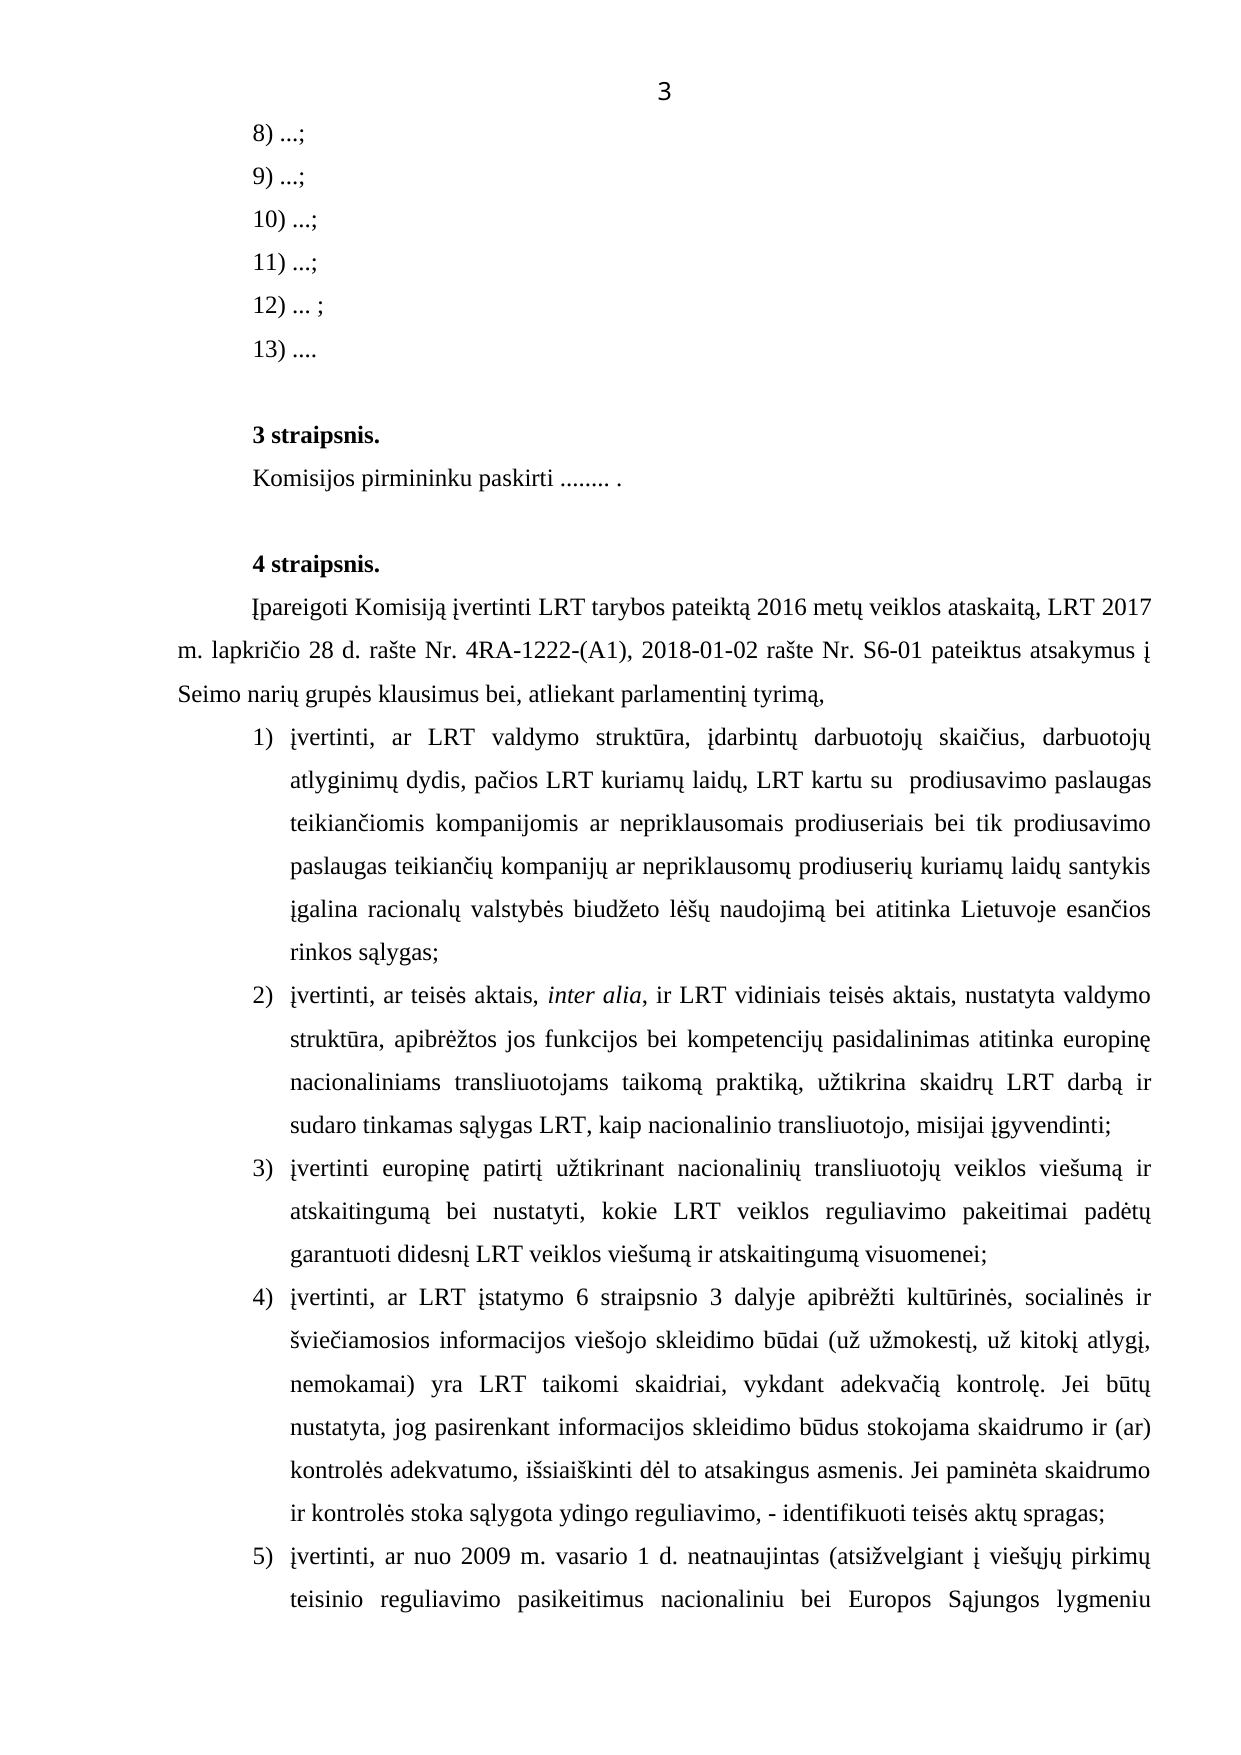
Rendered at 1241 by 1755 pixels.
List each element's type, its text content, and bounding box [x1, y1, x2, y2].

text 1) įvertinti, ar LRT valdymo struktūra, įdarbintų darbuotojų skaičius, darbuotojų atlyginimų dydis, pačios LRT kuriamų laidų, LRT kartu su prodiusavimo paslaugas teikiančiomis kompanijomis ar nepriklausomais prodiuseriais bei tik prodiusavimo paslaugas teikiančių kompanijų ar nepriklausomų prodiuserių kuriamų laidų santykis įgalina racionalų valstybės biudžeto lėšų naudojimą bei atitinka Lietuvoje esančios rinkos sąlygas; [252, 722, 1152, 966]
text 3) įvertinti europinę patirtį užtikrinant nacionalinių transliuotojų veiklos viešumą ir atskaitingumą bei nustatyti, kokie LRT veiklos reguliavimo pakeitimai padėtų garantuoti didesnį LRT veiklos viešumą ir atskaitingumą visuomenei; [252, 1153, 1152, 1268]
text 8) ...; [177, 118, 1152, 147]
text Įpareigoti Komisiją įvertinti LRT tarybos pateiktą 2016 metų veiklos ataskaitą, LRT 2017 m. lapkričio 28 d. rašte Nr. 4RA-1222-(A1), 2018-01-02 rašte Nr. S6-01 pateiktus atsakymus į Seimo narių grupės klausimus bei, atliekant parlamentinį tyrimą, [177, 592, 1152, 707]
text 2) įvertinti, ar teisės aktais, inter alia, ir LRT vidiniais teisės aktais, nustatyta valdymo struktūra, apibrėžtos jos funkcijos bei kompetencijų pasidalinimas atitinka europinę nacionaliniams transliuotojams taikomą praktiką, užtikrina skaidrų LRT darbą ir sudaro tinkamas sąlygas LRT, kaip nacionalinio transliuotojo, misijai įgyvendinti; [252, 981, 1152, 1139]
text 12) ... ; [177, 291, 1152, 319]
text 9) ...; [177, 161, 1152, 190]
text 3 straipsnis. [177, 420, 1152, 449]
text 13) .... [177, 334, 1152, 362]
text 4 straipsnis. [177, 549, 1152, 578]
text 4) įvertinti, ar LRT įstatymo 6 straipsnio 3 dalyje apibrėžti kultūrinės, socialinės ir šviečiamosios informacijos viešojo skleidimo būdai (už užmokestį, už kitokį atlygį, nemokamai) yra LRT taikomi skaidriai, vykdant adekvačią kontrolę. Jei būtų nustatyta, jog pasirenkant informacijos skleidimo būdus stokojama skaidrumo ir (ar) kontrolės adekvatumo, išsiaiškinti dėl to atsakingus asmenis. Jei paminėta skaidrumo ir kontrolės stoka sąlygota ydingo reguliavimo, - identifikuoti teisės aktų spragas; [252, 1282, 1152, 1527]
text 11) ...; [177, 247, 1152, 276]
text 10) ...; [177, 204, 1152, 233]
text Komisijos pirmininku paskirti ........ . [177, 463, 1152, 492]
text 5) įvertinti, ar nuo 2009 m. vasario 1 d. neatnaujintas (atsižvelgiant į viešųjų pirkimų teisinio reguliavimo pasikeitimus nacionaliniu bei Europos Sąjungos lygmeniu [252, 1541, 1152, 1613]
